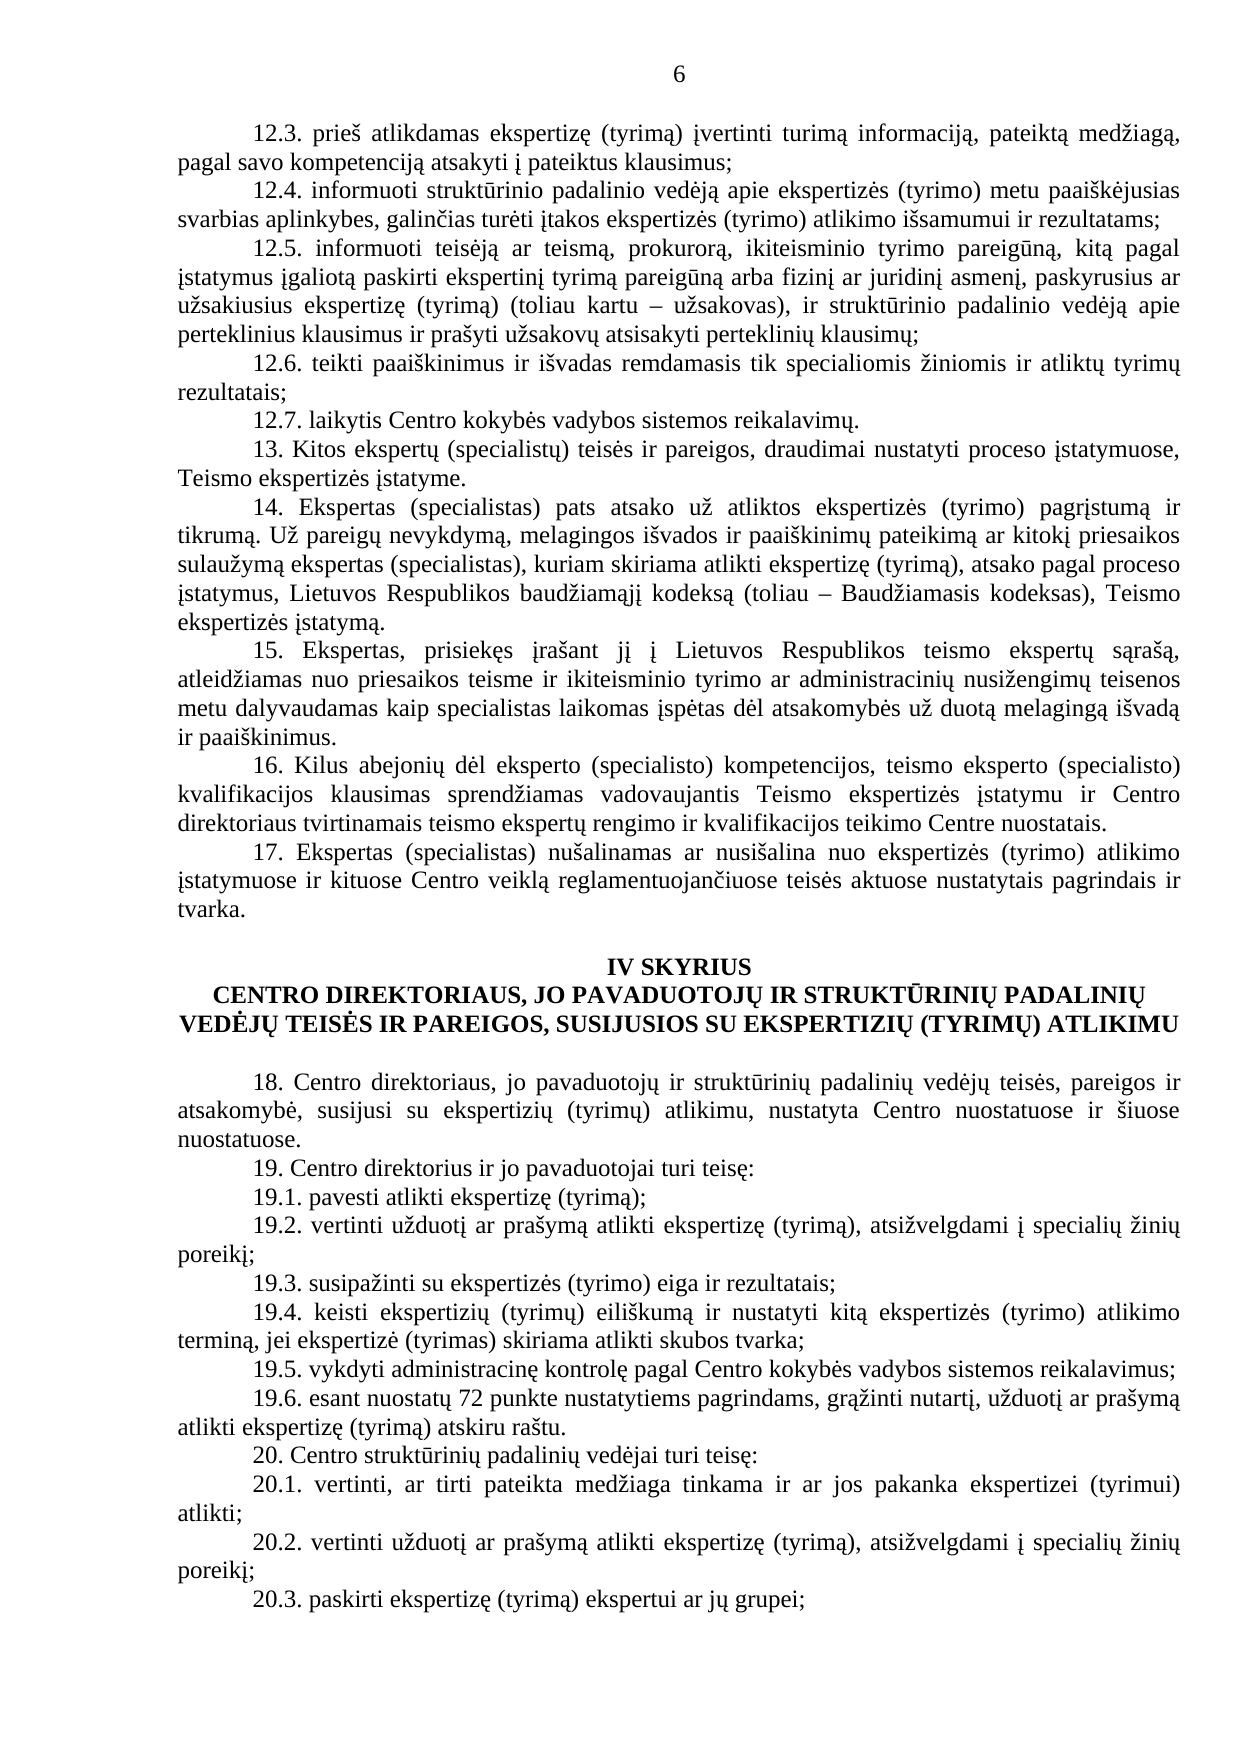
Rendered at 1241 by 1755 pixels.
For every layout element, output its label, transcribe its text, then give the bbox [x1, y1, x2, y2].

text 15. Ekspertas, prisiekęs įrašant jį į Lietuvos Respublikos teismo ekspertų sąrašą, atleidžiamas nuo priesaikos teisme ir ikiteisminio tyrimo ar administracinių nusižengimų teisenos metu dalyvaudamas kaip specialistas laikomas įspėtas dėl atsakomybės už duotą melagingą išvadą ir paaiškinimus. [177, 636, 1181, 751]
text 12.5. informuoti teisėją ar teismą, prokurorą, ikiteisminio tyrimo pareigūną, kitą pagal įstatymus įgaliotą paskirti ekspertinį tyrimą pareigūną arba fizinį ar juridinį asmenį, paskyrusius ar užsakiusius ekspertizę (tyrimą) (toliau kartu – užsakovas), ir struktūrinio padalinio vedėją apie perteklinius klausimus ir prašyti užsakovų atsisakyti perteklinių klausimų; [177, 233, 1181, 348]
text 12.3. prieš atlikdamas ekspertizę (tyrimą) įvertinti turimą informaciją, pateiktą medžiagą, pagal savo kompetenciją atsakyti į pateiktus klausimus; [177, 118, 1181, 176]
text 19.4. keisti ekspertizių (tyrimų) eiliškumą ir nustatyti kitą ekspertizės (tyrimo) atlikimo terminą, jei ekspertizė (tyrimas) skiriama atlikti skubos tvarka; [177, 1297, 1181, 1354]
text 12.6. teikti paaiškinimus ir išvadas remdamasis tik specialiomis žiniomis ir atliktų tyrimų rezultatais; [177, 348, 1181, 406]
text 19.3. susipažinti su ekspertizės (tyrimo) eiga ir rezultatais; [177, 1268, 1181, 1297]
text 19.1. pavesti atlikti ekspertizę (tyrimą); [177, 1182, 1181, 1211]
text 19. Centro direktorius ir jo pavaduotojai turi teisę: [177, 1153, 1181, 1182]
text 20. Centro struktūrinių padalinių vedėjai turi teisę: [177, 1441, 1181, 1469]
text 19.5. vykdyti administracinę kontrolę pagal Centro kokybės vadybos sistemos reikalavimus; [177, 1354, 1181, 1383]
text 19.6. esant nuostatų 72 punkte nustatytiems pagrindams, grąžinti nutartį, užduotį ar prašymą atlikti ekspertizę (tyrimą) atskiru raštu. [177, 1383, 1181, 1441]
text 16. Kilus abejonių dėl eksperto (specialisto) kompetencijos, teismo eksperto (specialisto) kvalifikacijos klausimas sprendžiamas vadovaujantis Teismo ekspertizės įstatymu ir Centro direktoriaus tvirtinamais teismo ekspertų rengimo ir kvalifikacijos teikimo Centre nuostatais. [177, 751, 1181, 837]
text 12.7. laikytis Centro kokybės vadybos sistemos reikalavimų. [177, 406, 1181, 434]
text 20.1. vertinti, ar tirti pateikta medžiaga tinkama ir ar jos pakanka ekspertizei (tyrimui) atlikti; [177, 1469, 1181, 1527]
text 12.4. informuoti struktūrinio padalinio vedėją apie ekspertizės (tyrimo) metu paaiškėjusias svarbias aplinkybes, galinčias turėti įtakos ekspertizės (tyrimo) atlikimo išsamumui ir rezultatams; [177, 176, 1181, 233]
text 19.2. vertinti užduotį ar prašymą atlikti ekspertizę (tyrimą), atsižvelgdami į specialių žinių poreikį; [177, 1211, 1181, 1268]
text IV SKYRIUS [177, 952, 1181, 981]
text 18. Centro direktoriaus, jo pavaduotojų ir struktūrinių padalinių vedėjų teisės, pareigos ir atsakomybė, susijusi su ekspertizių (tyrimų) atlikimu, nustatyta Centro nuostatuose ir šiuose nuostatuose. [177, 1067, 1181, 1153]
text 20.2. vertinti užduotį ar prašymą atlikti ekspertizę (tyrimą), atsižvelgdami į specialių žinių poreikį; [177, 1527, 1181, 1584]
text CENTRO DIREKTORIAUS, JO PAVADUOTOJŲ IR STRUKTŪRINIŲ PADALINIŲ VEDĖJŲ TEISĖS IR PAREIGOS, SUSIJUSIOS SU EKSPERTIZIŲ (TYRIMŲ) ATLIKIMU [177, 981, 1181, 1038]
text 17. Ekspertas (specialistas) nušalinamas ar nusišalina nuo ekspertizės (tyrimo) atlikimo įstatymuose ir kituose Centro veiklą reglamentuojančiuose teisės aktuose nustatytais pagrindais ir tvarka. [177, 837, 1181, 923]
text 20.3. paskirti ekspertizę (tyrimą) ekspertui ar jų grupei; [177, 1584, 1181, 1613]
text 13. Kitos ekspertų (specialistų) teisės ir pareigos, draudimai nustatyti proceso įstatymuose, Teismo ekspertizės įstatyme. [177, 434, 1181, 492]
text 14. Ekspertas (specialistas) pats atsako už atliktos ekspertizės (tyrimo) pagrįstumą ir tikrumą. Už pareigų nevykdymą, melagingos išvados ir paaiškinimų pateikimą ar kitokį priesaikos sulaužymą ekspertas (specialistas), kuriam skiriama atlikti ekspertizę (tyrimą), atsako pagal proceso įstatymus, Lietuvos Respublikos baudžiamąjį kodeksą (toliau – Baudžiamasis kodeksas), Teismo ekspertizės įstatymą. [177, 492, 1181, 636]
